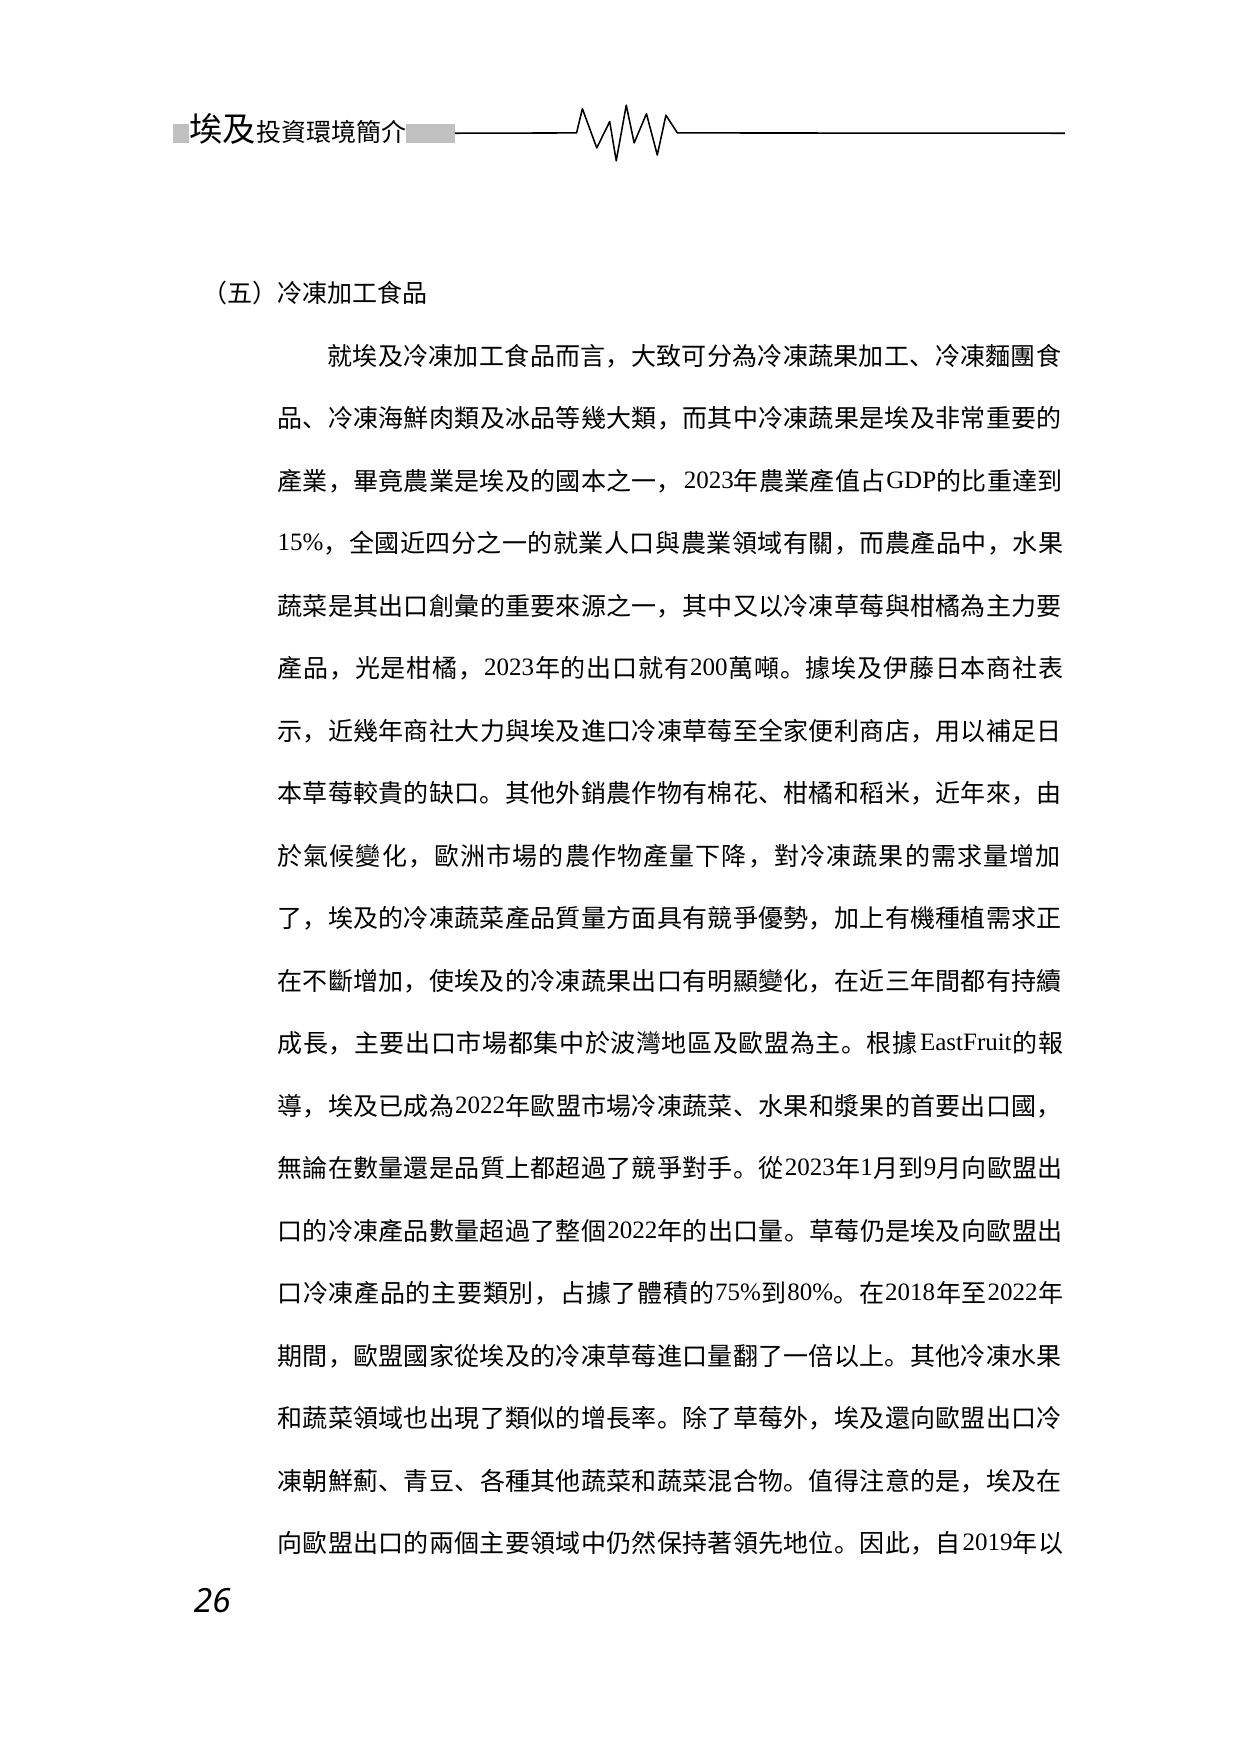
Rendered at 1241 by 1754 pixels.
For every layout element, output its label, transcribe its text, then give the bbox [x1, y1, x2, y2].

text 就埃及冷凍加工食品而言，大致可分為冷凍蔬果加工、冷凍麵團食品、冷凍海鮮肉類及冰品等幾大類，而其中冷凍蔬果是埃及非常重要的產業，畢竟農業是埃及的國本之一，2023年農業產值占GDP的比重達到15%，全國近四分之一的就業人口與農業領域有關，而農產品中，水果蔬菜是其出口創彙的重要來源之一，其中又以冷凍草莓與柑橘為主力要產品，光是柑橘，2023年的出口就有200萬噸。據埃及伊藤日本商社表示，近幾年商社大力與埃及進口冷凍草莓至全家便利商店，用以補足日本草莓較貴的缺口。其他外銷農作物有棉花、柑橘和稻米，近年來，由於氣候變化，歐洲市場的農作物產量下降，對冷凍蔬果的需求量增加了，埃及的冷凍蔬菜產品質量方面具有競爭優勢，加上有機種植需求正在不斷增加，使埃及的冷凍蔬果出口有明顯變化，在近三年間都有持續成長，主要出口市場都集中於波灣地區及歐盟為主。根據EastFruit的報導，埃及已成為2022年歐盟市場冷凍蔬菜、水果和漿果的首要出口國，無論在數量還是品質上都超過了競爭對手。從2023年1月到9月向歐盟出口的冷凍產品數量超過了整個2022年的出口量。草莓仍是埃及向歐盟出口冷凍產品的主要類別，占據了體積的75%到80%。在2018年至2022年期間，歐盟國家從埃及的冷凍草莓進口量翻了一倍以上。其他冷凍水果和蔬菜領域也出現了類似的增長率。除了草莓外，埃及還向歐盟出口冷凍朝鮮薊、青豆、各種其他蔬菜和蔬菜混合物。值得注意的是，埃及在向歐盟出口的兩個主要領域中仍然保持著領先地位。因此，自2019年以 [277, 313, 1063, 1563]
text （五）冷凍加工食品 [202, 250, 1063, 313]
